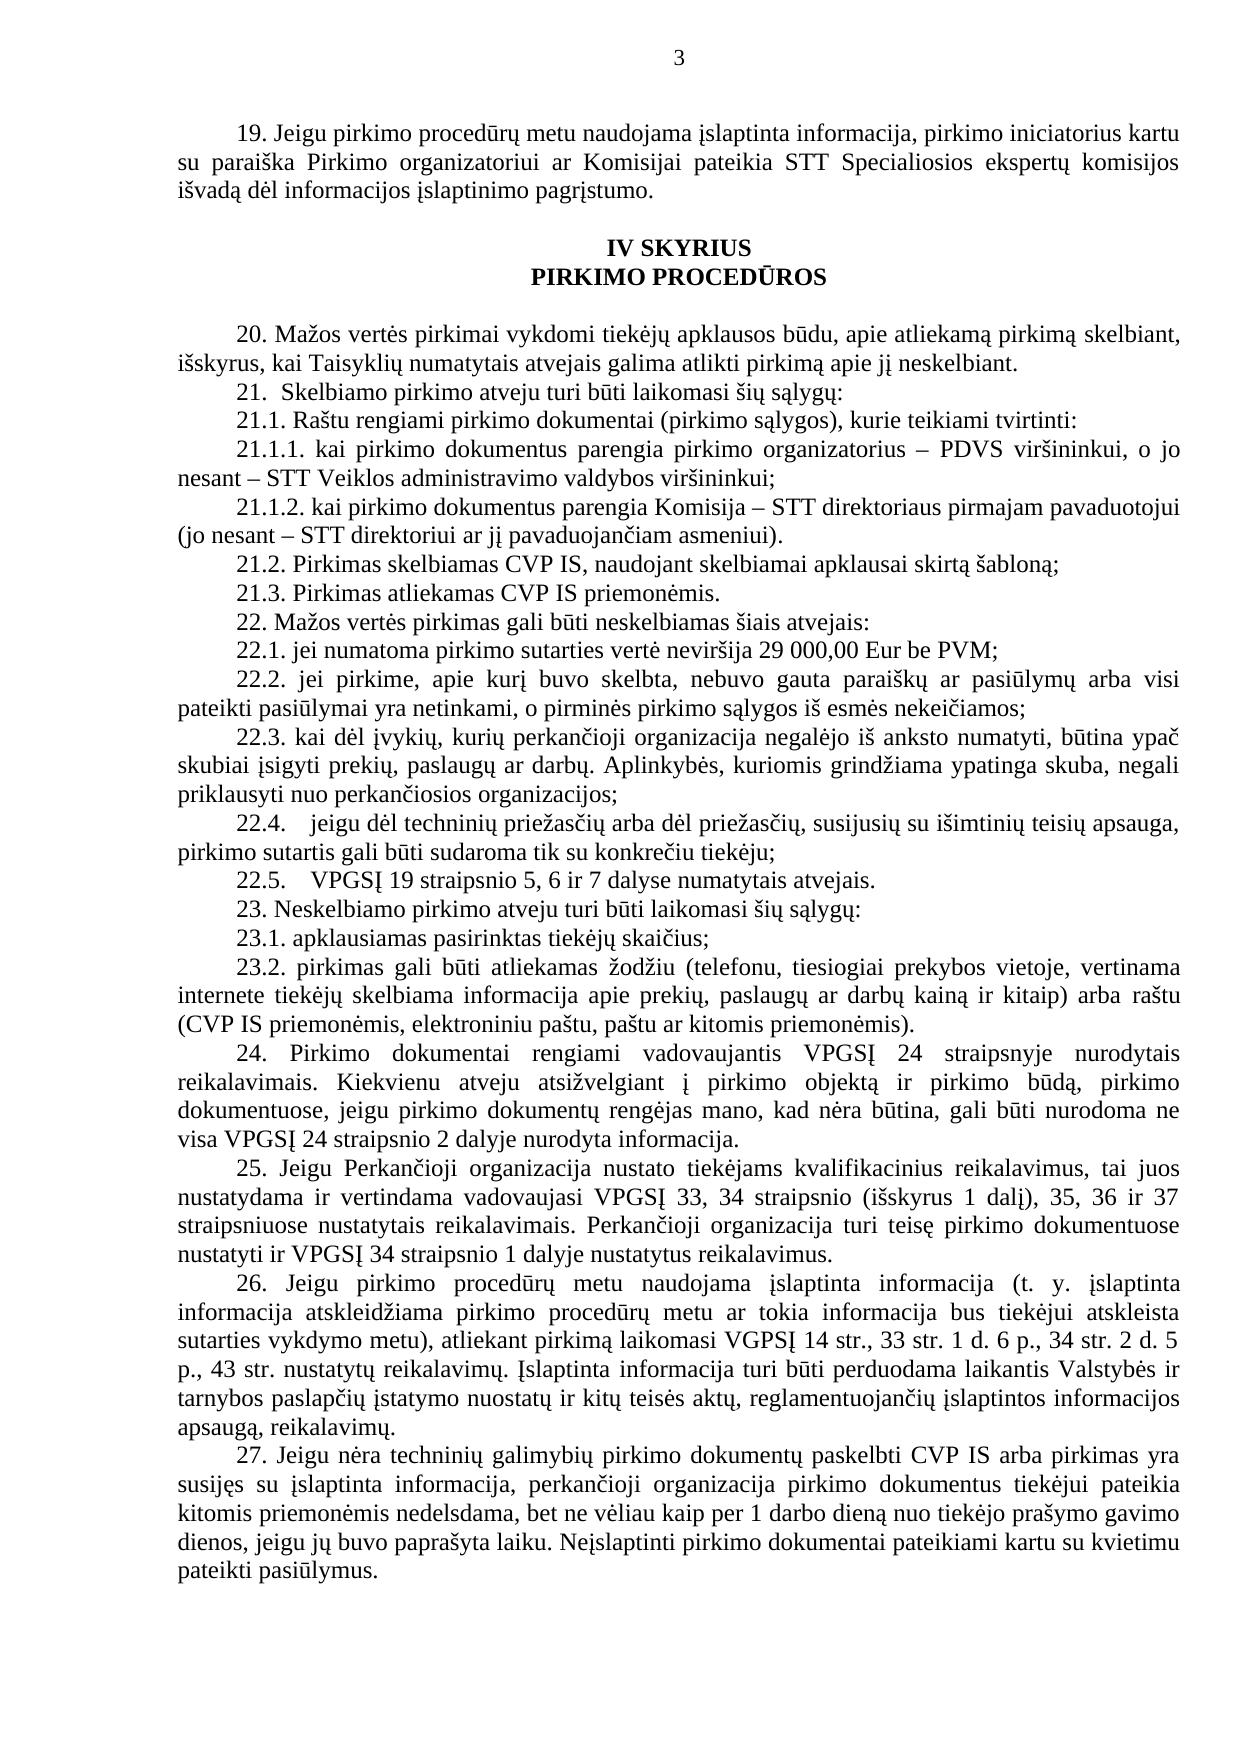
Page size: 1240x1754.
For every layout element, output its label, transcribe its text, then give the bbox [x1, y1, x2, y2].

text 21.1.2. kai pirkimo dokumentus parengia Komisija – STT direktoriaus pirmajam pavaduotojui (jo nesant – STT direktoriui ar jį pavaduojančiam asmeniui). [177, 492, 1181, 549]
text 21.1.1. kai pirkimo dokumentus parengia pirkimo organizatorius – PDVS viršininkui, o jo nesant – STT Veiklos administravimo valdybos viršininkui; [177, 434, 1181, 492]
text 21.3. Pirkimas atliekamas CVP IS priemonėmis. [177, 578, 1181, 607]
text 20. Mažos vertės pirkimai vykdomi tiekėjų apklausos būdu, apie atliekamą pirkimą skelbiant, išskyrus, kai Taisyklių numatytais atvejais galima atlikti pirkimą apie jį neskelbiant. [177, 319, 1181, 377]
text 21. Skelbiamo pirkimo atveju turi būti laikomasi šių sąlygų: [177, 377, 1181, 406]
text 21.1. Raštu rengiami pirkimo dokumentai (pirkimo sąlygos), kurie teikiami tvirtinti: [177, 406, 1181, 434]
text 22. Mažos vertės pirkimas gali būti neskelbiamas šiais atvejais: [177, 607, 1181, 636]
text 22.5. VPGSĮ 19 straipsnio 5, 6 ir 7 dalyse numatytais atvejais. [177, 866, 1181, 894]
text 21.2. Pirkimas skelbiamas CVP IS, naudojant skelbiamai apklausai skirtą šabloną; [177, 549, 1181, 578]
text PIRKIMO PROCEDŪROS [177, 262, 1181, 291]
text 27. Jeigu nėra techninių galimybių pirkimo dokumentų paskelbti CVP IS arba pirkimas yra susijęs su įslaptinta informacija, perkančioji organizacija pirkimo dokumentus tiekėjui pateikia kitomis priemonėmis nedelsdama, bet ne vėliau kaip per 1 darbo dieną nuo tiekėjo prašymo gavimo dienos, jeigu jų buvo paprašyta laiku. Neįslaptinti pirkimo dokumentai pateikiami kartu su kvietimu pateikti pasiūlymus. [177, 1441, 1181, 1584]
text 22.1. jei numatoma pirkimo sutarties vertė neviršija 29 000,00 Eur be PVM; [177, 636, 1181, 664]
text 26. Jeigu pirkimo procedūrų metu naudojama įslaptinta informacija (t. y. įslaptinta informacija atskleidžiama pirkimo procedūrų metu ar tokia informacija bus tiekėjui atskleista sutarties vykdymo metu), atliekant pirkimą laikomasi VGPSĮ 14 str., 33 str. 1 d. 6 p., 34 str. 2 d. 5 p., 43 str. nustatytų reikalavimų. Įslaptinta informacija turi būti perduodama laikantis Valstybės ir tarnybos paslapčių įstatymo nuostatų ir kitų teisės aktų, reglamentuojančių įslaptintos informacijos apsaugą, reikalavimų. [177, 1268, 1181, 1441]
text 23.1. apklausiamas pasirinktas tiekėjų skaičius; [177, 923, 1181, 952]
text IV SKYRIUS [177, 233, 1181, 262]
text 24. Pirkimo dokumentai rengiami vadovaujantis VPGSĮ 24 straipsnyje nurodytais reikalavimais. Kiekvienu atveju atsižvelgiant į pirkimo objektą ir pirkimo būdą, pirkimo dokumentuose, jeigu pirkimo dokumentų rengėjas mano, kad nėra būtina, gali būti nurodoma ne visa VPGSĮ 24 straipsnio 2 dalyje nurodyta informacija. [177, 1038, 1181, 1153]
text 23.2. pirkimas gali būti atliekamas žodžiu (telefonu, tiesiogiai prekybos vietoje, vertinama internete tiekėjų skelbiama informacija apie prekių, paslaugų ar darbų kainą ir kitaip) arba raštu (CVP IS priemonėmis, elektroniniu paštu, paštu ar kitomis priemonėmis). [177, 952, 1181, 1038]
text 22.4. jeigu dėl techninių priežasčių arba dėl priežasčių, susijusių su išimtinių teisių apsauga, pirkimo sutartis gali būti sudaroma tik su konkrečiu tiekėju; [177, 808, 1181, 866]
text 19. Jeigu pirkimo procedūrų metu naudojama įslaptinta informacija, pirkimo iniciatorius kartu su paraiška Pirkimo organizatoriui ar Komisijai pateikia STT Specialiosios ekspertų komisijos išvadą dėl informacijos įslaptinimo pagrįstumo. [177, 118, 1181, 204]
text 23. Neskelbiamo pirkimo atveju turi būti laikomasi šių sąlygų: [177, 894, 1181, 923]
text 22.3. kai dėl įvykių, kurių perkančioji organizacija negalėjo iš anksto numatyti, būtina ypač skubiai įsigyti prekių, paslaugų ar darbų. Aplinkybės, kuriomis grindžiama ypatinga skuba, negali priklausyti nuo perkančiosios organizacijos; [177, 722, 1181, 808]
text 25. Jeigu Perkančioji organizacija nustato tiekėjams kvalifikacinius reikalavimus, tai juos nustatydama ir vertindama vadovaujasi VPGSĮ 33, 34 straipsnio (išskyrus 1 dalį), 35, 36 ir 37 straipsniuose nustatytais reikalavimais. Perkančioji organizacija turi teisę pirkimo dokumentuose nustatyti ir VPGSĮ 34 straipsnio 1 dalyje nustatytus reikalavimus. [177, 1153, 1181, 1268]
text 22.2. jei pirkime, apie kurį buvo skelbta, nebuvo gauta paraiškų ar pasiūlymų arba visi pateikti pasiūlymai yra netinkami, o pirminės pirkimo sąlygos iš esmės nekeičiamos; [177, 664, 1181, 722]
